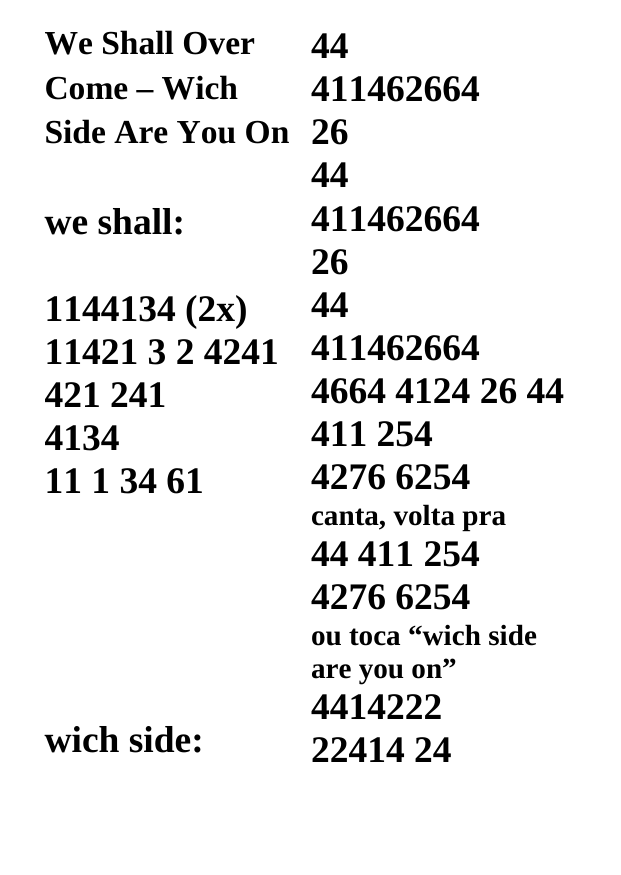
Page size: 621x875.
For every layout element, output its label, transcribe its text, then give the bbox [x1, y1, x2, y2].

text 26 [311, 110, 576, 153]
text 4276 6254 [311, 455, 576, 498]
text 22414 24 [311, 728, 576, 771]
subtitle We Shall Over Come – Wich Side Are You On [44, 23, 305, 151]
text 11421 3 2 4241 [44, 329, 305, 372]
text 421 241 [44, 372, 305, 415]
text 411462664 [311, 325, 576, 368]
text ou toca “wich side are you on” 4414222 [311, 618, 576, 728]
text 44 411 254 [311, 531, 576, 574]
text canta, volta pra [311, 498, 576, 531]
text 411462664 [311, 67, 576, 110]
text 44 [311, 153, 576, 196]
text wich side: [44, 717, 305, 760]
text we shall: [44, 200, 305, 243]
text 411462664 [311, 196, 576, 239]
text 1144134 (2x) [44, 286, 305, 329]
text 4664 4124 26 44 411 254 [311, 368, 576, 455]
text 4276 6254 [311, 574, 576, 618]
text 4134 [44, 415, 305, 458]
text 44 [311, 23, 576, 67]
text 11 1 34 61 [44, 458, 305, 502]
text 26 [311, 239, 576, 282]
text 44 [311, 282, 576, 325]
